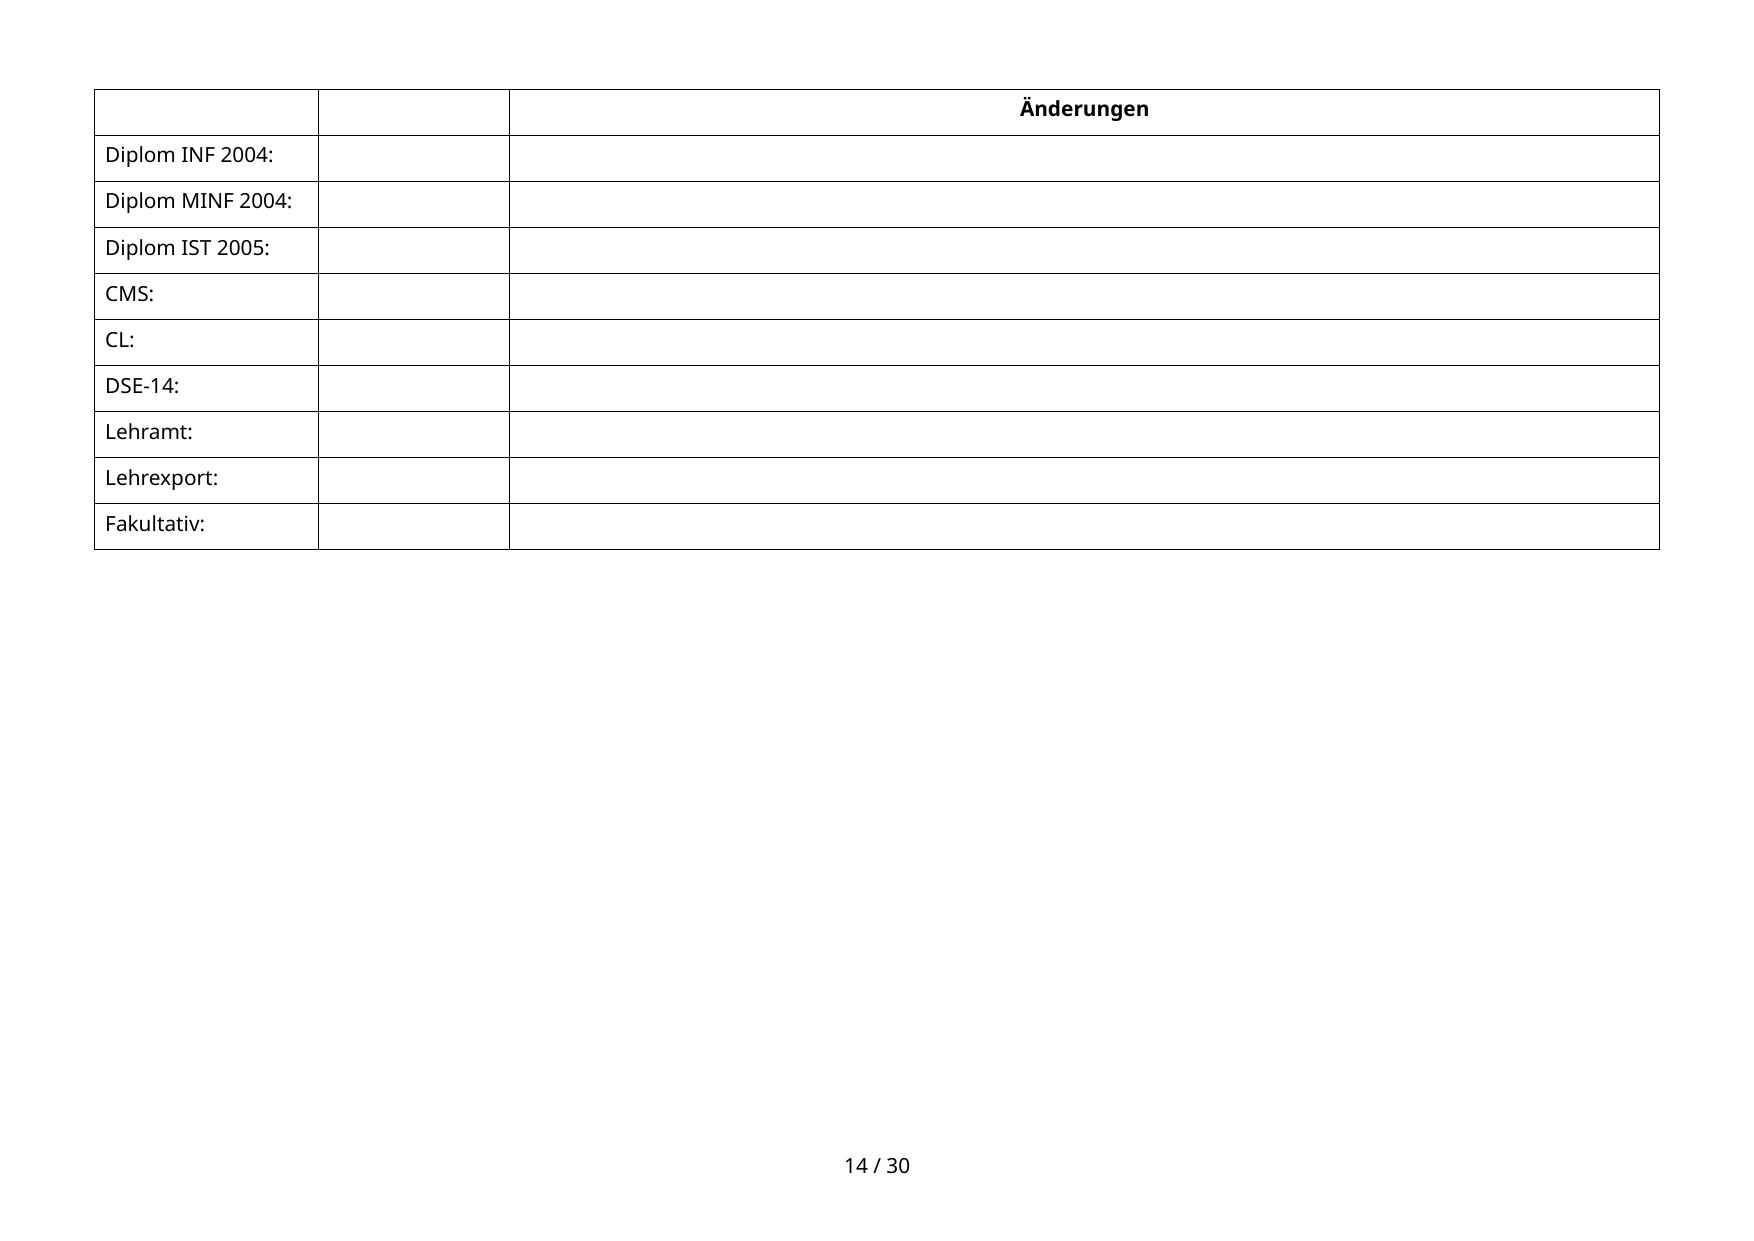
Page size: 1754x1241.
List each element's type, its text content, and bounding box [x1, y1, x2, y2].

table_cell DSE-14: [95, 366, 318, 411]
table_cell [319, 366, 509, 411]
table_cell [319, 412, 509, 457]
table_header [319, 90, 509, 134]
table_header Änderungen [510, 90, 1659, 134]
table_cell [510, 182, 1659, 227]
table_cell Fakultativ: [95, 504, 318, 549]
table_cell [319, 228, 509, 273]
table_cell [510, 136, 1659, 181]
table_cell Diplom MINF 2004: [95, 182, 318, 227]
table_cell [319, 136, 509, 181]
table_header [95, 90, 318, 134]
table_cell [510, 458, 1659, 503]
table_cell Lehrexport: [95, 458, 318, 503]
table_cell Lehramt: [95, 412, 318, 457]
table_cell CMS: [95, 274, 318, 319]
table_cell [319, 320, 509, 365]
table_cell Diplom IST 2005: [95, 228, 318, 273]
table_cell [510, 504, 1659, 549]
table_cell [510, 228, 1659, 273]
table_cell [319, 504, 509, 549]
table_cell [510, 320, 1659, 365]
table_cell [510, 412, 1659, 457]
table_cell Diplom INF 2004: [95, 136, 318, 181]
table_cell [510, 366, 1659, 411]
table_cell CL: [95, 320, 318, 365]
table_cell [319, 458, 509, 503]
table_cell [510, 274, 1659, 319]
table_cell [319, 182, 509, 227]
table_cell [319, 274, 509, 319]
